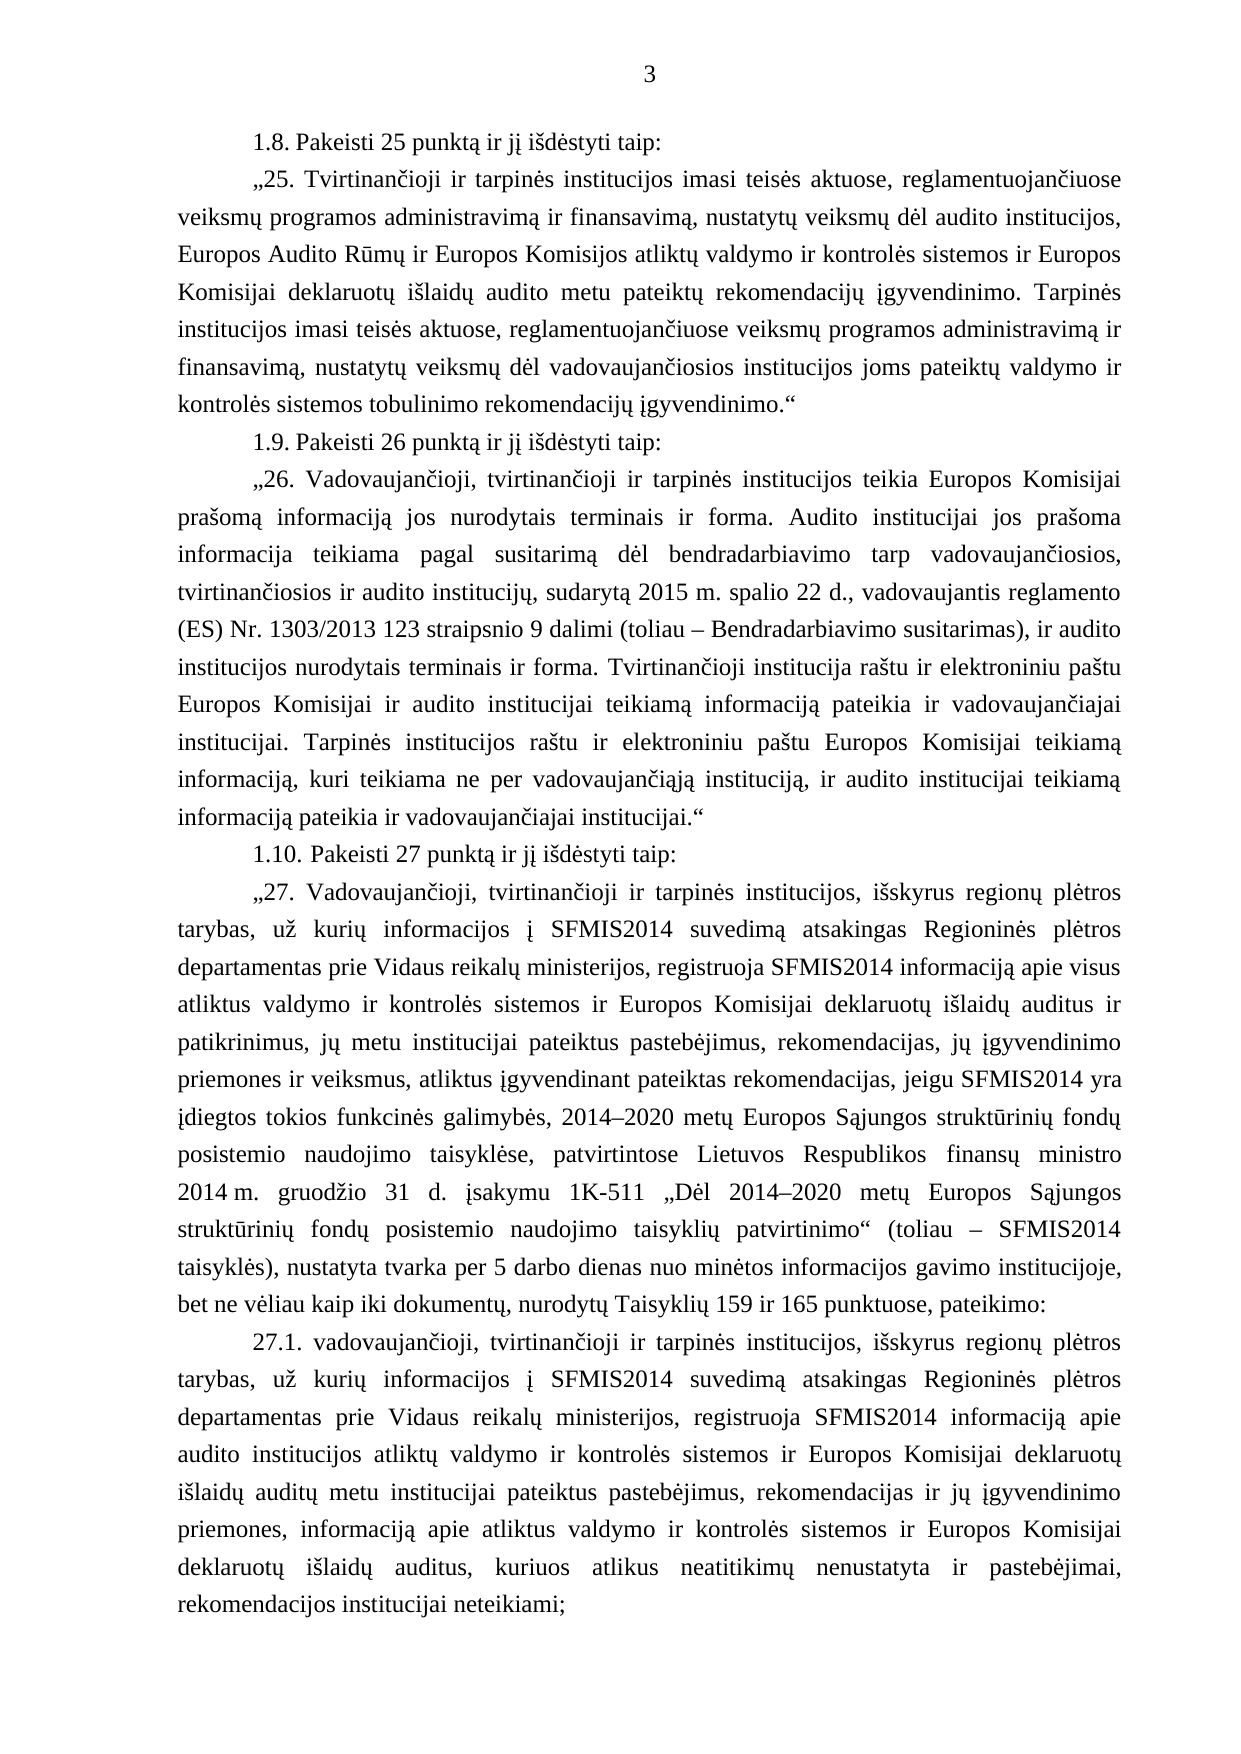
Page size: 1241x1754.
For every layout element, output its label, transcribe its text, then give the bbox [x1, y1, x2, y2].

text 27.1. vadovaujančioji, tvirtinančioji ir tarpinės institucijos, išskyrus regionų plėtros tarybas, už kurių informacijos į SFMIS2014 suvedimą atsakingas Regioninės plėtros departamentas prie Vidaus reikalų ministerijos, registruoja SFMIS2014 informaciją apie audito institucijos atliktų valdymo ir kontrolės sistemos ir Europos Komisijai deklaruotų išlaidų auditų metu institucijai pateiktus pastebėjimus, rekomendacijas ir jų įgyvendinimo priemones, informaciją apie atliktus valdymo ir kontrolės sistemos ir Europos Komisijai deklaruotų išlaidų auditus, kuriuos atlikus neatitikimų nenustatyta ir pastebėjimai, rekomendacijos institucijai neteikiami; [177, 1318, 1122, 1618]
text „26. Vadovaujančioji, tvirtinančioji ir tarpinės institucijos teikia Europos Komisijai prašomą informaciją jos nurodytais terminais ir forma. Audito institucijai jos prašoma informacija teikiama pagal susitarimą dėl bendradarbiavimo tarp vadovaujančiosios, tvirtinančiosios ir audito institucijų, sudarytą 2015 m. spalio 22 d., vadovaujantis reglamento (ES) Nr. 1303/2013 123 straipsnio 9 dalimi (toliau – Bendradarbiavimo susitarimas), ir audito institucijos nurodytais terminais ir forma. Tvirtinančioji institucija raštu ir elektroniniu paštu Europos Komisijai ir audito institucijai teikiamą informaciją pateikia ir vadovaujančiajai institucijai. Tarpinės institucijos raštu ir elektroniniu paštu Europos Komisijai teikiamą informaciją, kuri teikiama ne per vadovaujančiąją instituciją, ir audito institucijai teikiamą informaciją pateikia ir vadovaujančiajai institucijai.“ [177, 456, 1122, 831]
text 1.10. Pakeisti 27 punktą ir jį išdėstyti taip: [177, 831, 1122, 868]
text 1.9. Pakeisti 26 punktą ir jį išdėstyti taip: [177, 418, 1122, 456]
text 1.8. Pakeisti 25 punktą ir jį išdėstyti taip: [177, 118, 1122, 156]
text „27. Vadovaujančioji, tvirtinančioji ir tarpinės institucijos, išskyrus regionų plėtros tarybas, už kurių informacijos į SFMIS2014 suvedimą atsakingas Regioninės plėtros departamentas prie Vidaus reikalų ministerijos, registruoja SFMIS2014 informaciją apie visus atliktus valdymo ir kontrolės sistemos ir Europos Komisijai deklaruotų išlaidų auditus ir patikrinimus, jų metu institucijai pateiktus pastebėjimus, rekomendacijas, jų įgyvendinimo priemones ir veiksmus, atliktus įgyvendinant pateiktas rekomendacijas, jeigu SFMIS2014 yra įdiegtos tokios funkcinės galimybės, 2014–2020 metų Europos Sąjungos struktūrinių fondų posistemio naudojimo taisyklėse, patvirtintose Lietuvos Respublikos finansų ministro 2014 m. gruodžio 31 d. įsakymu 1K-511 „Dėl 2014–2020 metų Europos Sąjungos struktūrinių fondų posistemio naudojimo taisyklių patvirtinimo“ (toliau – SFMIS2014 taisyklės), nustatyta tvarka per 5 darbo dienas nuo minėtos informacijos gavimo institucijoje, bet ne vėliau kaip iki dokumentų, nurodytų Taisyklių 159 ir 165 punktuose, pateikimo: [177, 868, 1122, 1318]
text „25. Tvirtinančioji ir tarpinės institucijos imasi teisės aktuose, reglamentuojančiuose veiksmų programos administravimą ir finansavimą, nustatytų veiksmų dėl audito institucijos, Europos Audito Rūmų ir Europos Komisijos atliktų valdymo ir kontrolės sistemos ir Europos Komisijai deklaruotų išlaidų audito metu pateiktų rekomendacijų įgyvendinimo. Tarpinės institucijos imasi teisės aktuose, reglamentuojančiuose veiksmų programos administravimą ir finansavimą, nustatytų veiksmų dėl vadovaujančiosios institucijos joms pateiktų valdymo ir kontrolės sistemos tobulinimo rekomendacijų įgyvendinimo.“ [177, 156, 1122, 418]
